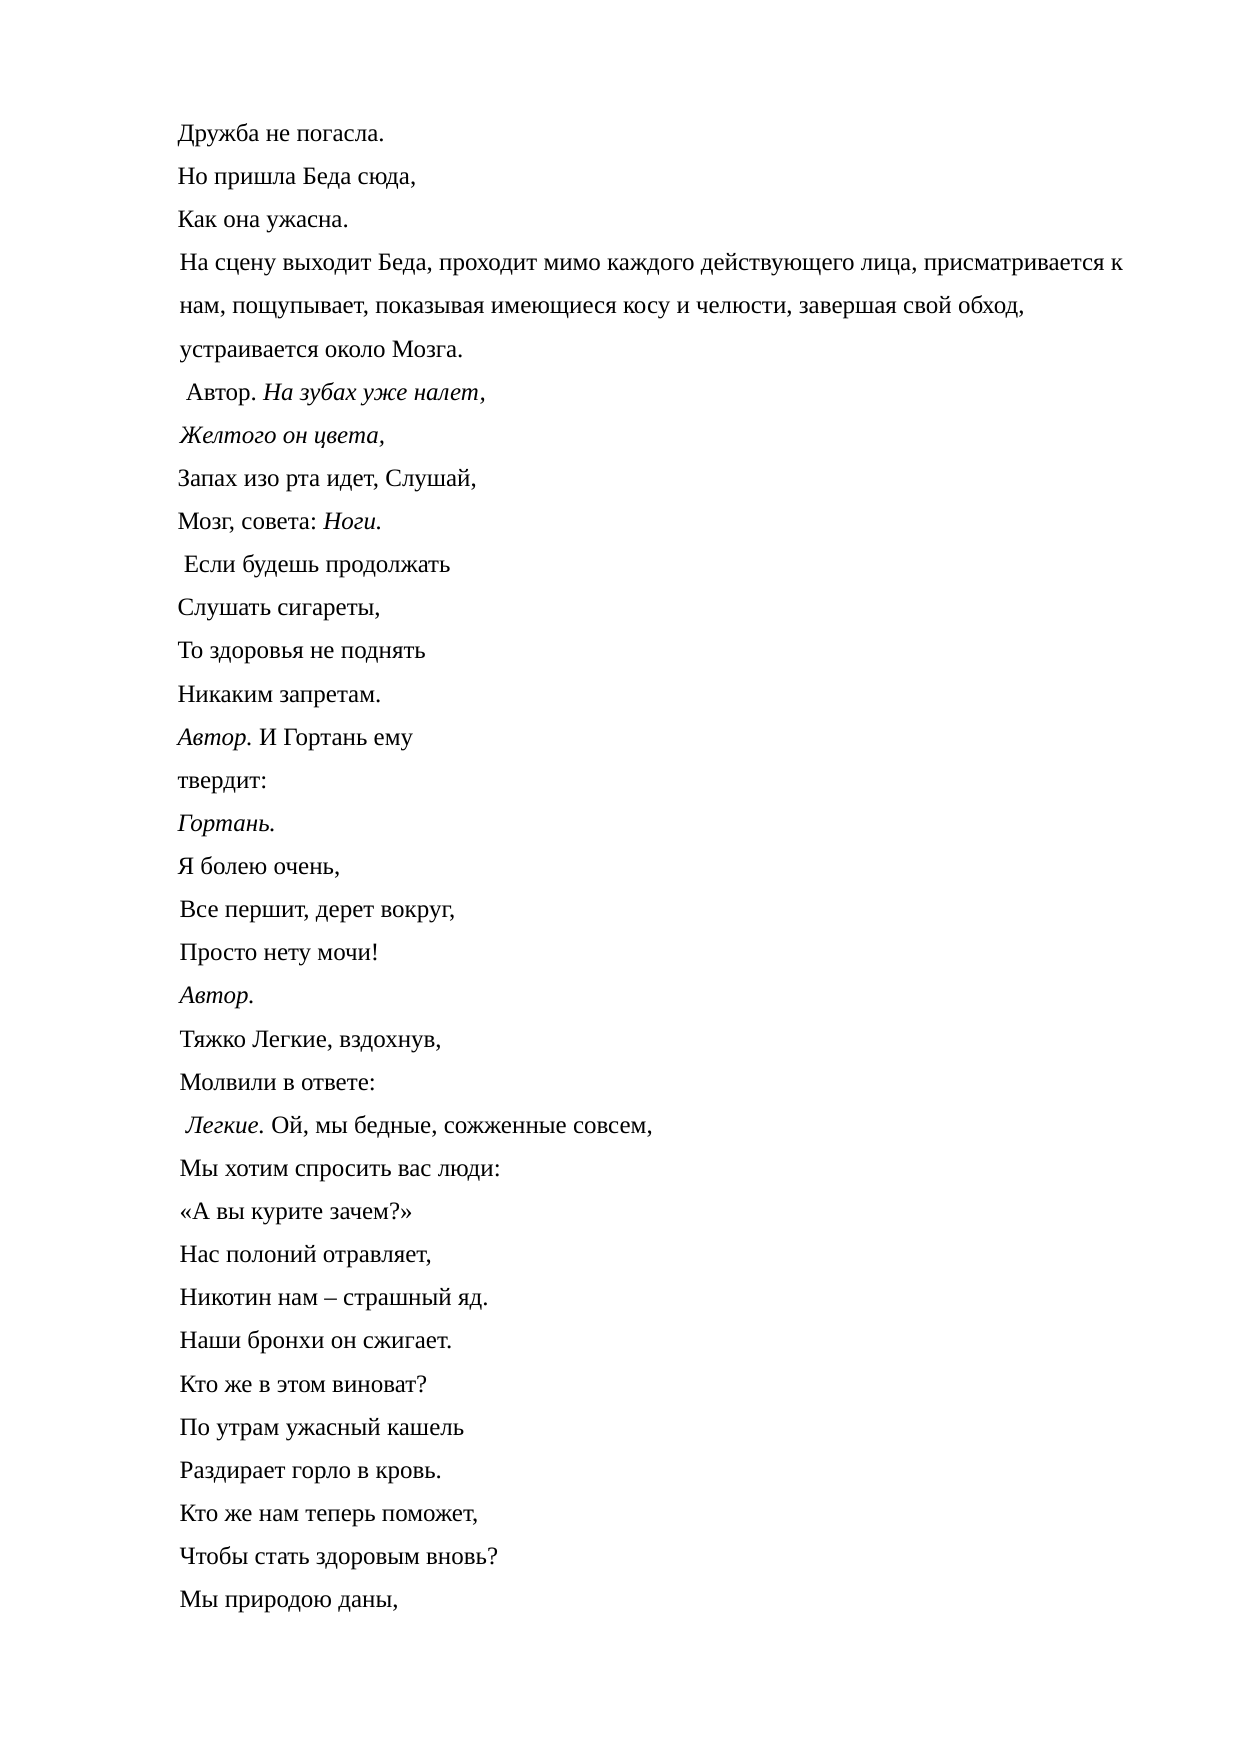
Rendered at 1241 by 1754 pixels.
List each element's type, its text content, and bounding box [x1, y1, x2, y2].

text Легкие. Ой, мы бедные, сожженные совсем, Мы хотим спросить вас люди: «А вы курите зачем?» Нас полоний отравляет, Никотин нам – страшный яд. Наши бронхи он сжигает. Кто же в этом виноват? По утрам ужасный кашель Раздирает горло в кровь. Кто же нам теперь поможет, Чтобы стать здоровым вновь? [179, 1110, 1152, 1570]
text Просто нету мочи! [179, 937, 497, 966]
text Если будешь продолжать Слушать сигареты, [177, 549, 497, 621]
text Все першит, дерет вокруг, [179, 894, 497, 923]
text То здоровья не поднять Никаким запретам. [177, 636, 497, 707]
text Автор. [179, 981, 497, 1009]
text Как она ужасна. [177, 204, 716, 233]
text Автор. На зубах уже налет, [179, 377, 1127, 406]
text Гортань. [177, 808, 497, 837]
text Автор. И Гортань ему твердит: [177, 722, 497, 794]
text Молвили в ответе: [179, 1067, 1152, 1096]
text Запах изо рта идет, Слушай, Мозг, совета: Ноги. [177, 463, 497, 535]
text Желтого он цвета, [179, 420, 1127, 449]
text Я болею очень, [177, 851, 497, 880]
text Тяжко Легкие, вздохнув, [179, 1024, 497, 1052]
text Мы природою даны, [179, 1584, 1152, 1613]
text Дружба не погасла. [177, 118, 716, 147]
text Но пришла Беда сюда, [177, 161, 716, 190]
text На сцену выходит Беда, проходит мимо каждого действующего лица, присматривается к нам, пощупывает, показывая имеющиеся косу и челюсти, завершая свой обход, устраивается около Мозга. [179, 247, 1127, 362]
